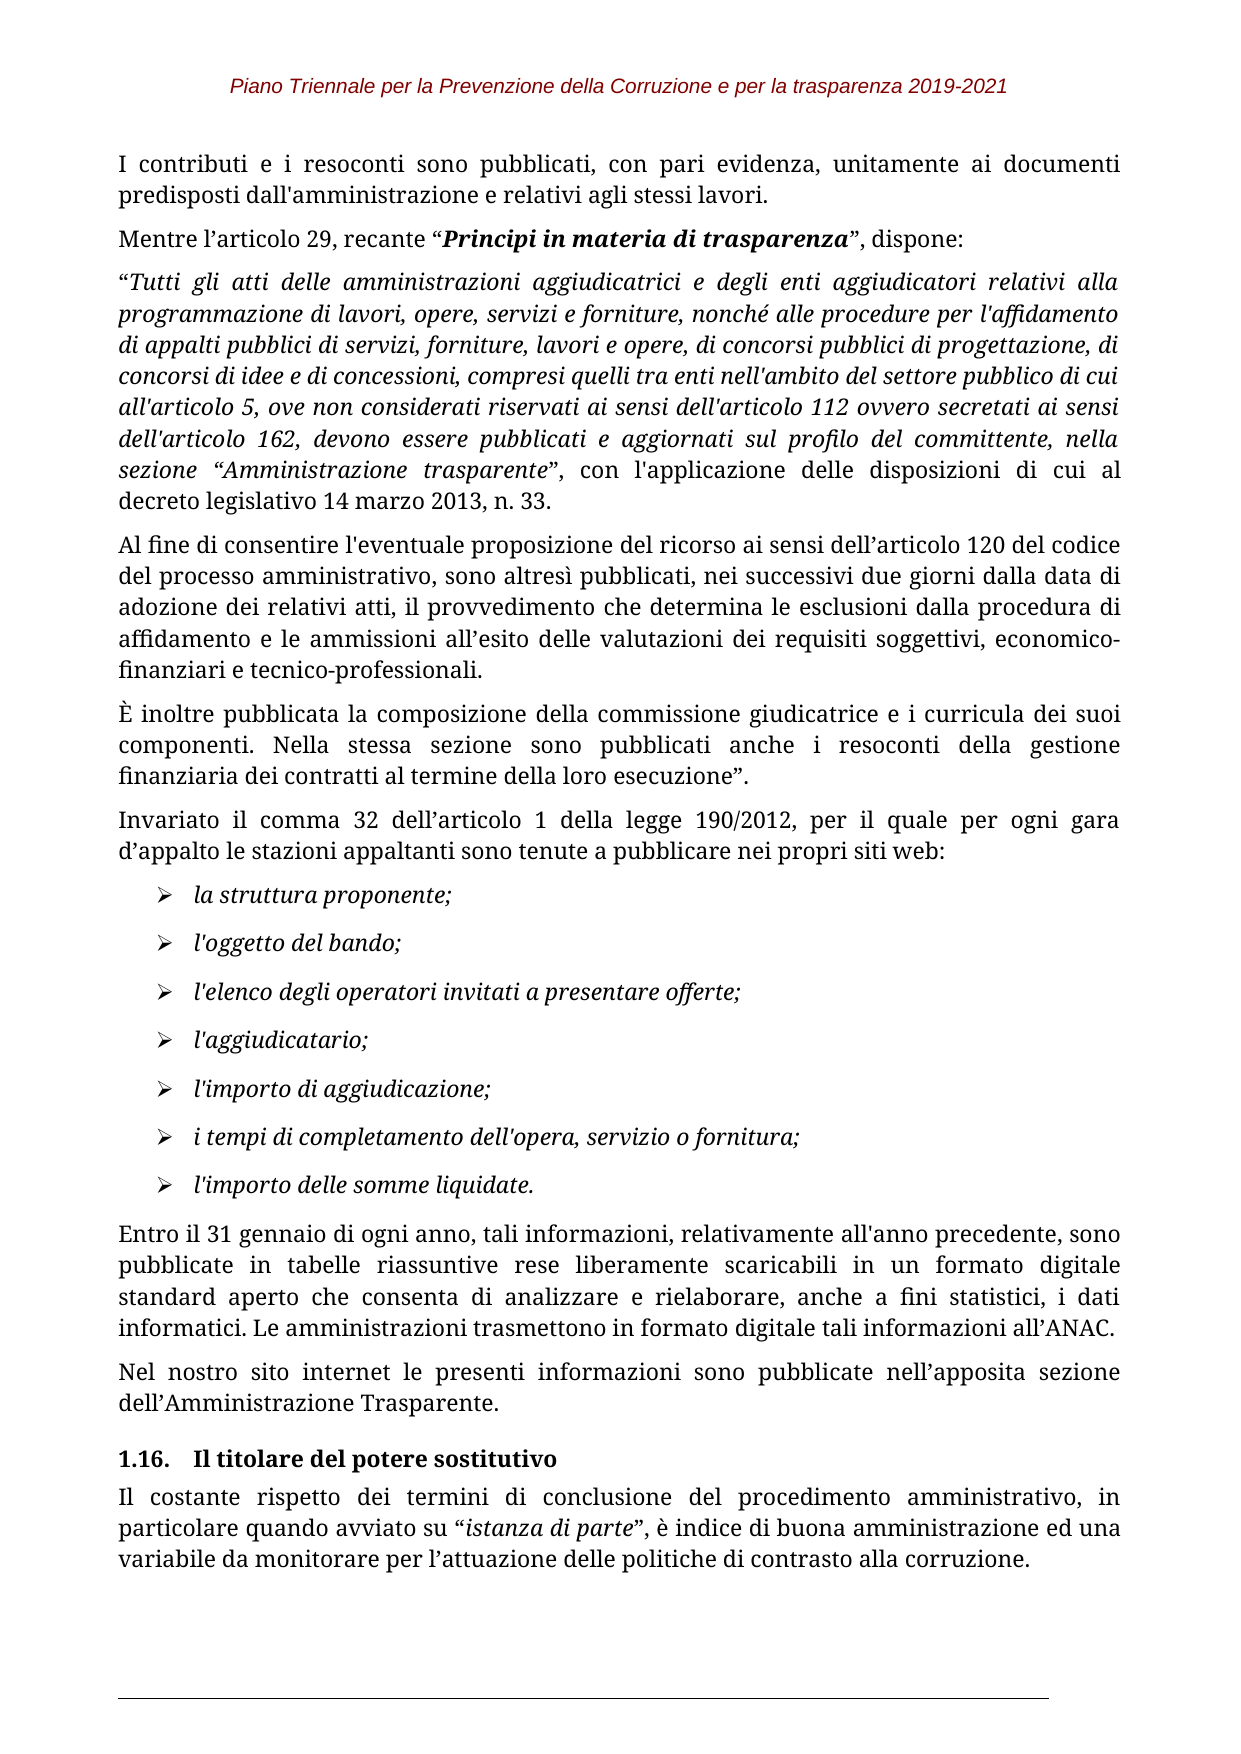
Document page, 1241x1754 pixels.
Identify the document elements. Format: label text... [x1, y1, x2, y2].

text È inoltre pubblicata la composizione della commissione giudicatrice e i curricula dei suoi componenti. Nella stessa sezione sono pubblicati anche i resoconti della gestione finanziaria dei contratti al termine della loro esecuzione”. [118, 698, 1122, 791]
text Nel nostro sito internet le presenti informazioni sono pubblicate nell’apposita sezione dell’Amministrazione Trasparente. [118, 1355, 1122, 1418]
subtitle 1.16. Il titolare del potere sostitutivo [118, 1443, 1122, 1474]
list l'aggiudicatario; [156, 1024, 1122, 1055]
list l'oggetto del bando; [156, 927, 1122, 958]
text I contributi e i resoconti sono pubblicati, con pari evidenza, unitamente ai documenti predisposti dall'amministrazione e relativi agli stessi lavori. [118, 148, 1122, 210]
text Entro il 31 gennaio di ogni anno, tali informazioni, relativamente all'anno precedente, sono pubblicate in tabelle riassuntive rese liberamente scaricabili in un formato digitale standard aperto che consenta di analizzare e rielaborare, anche a fini statistici, i dati informatici. Le amministrazioni trasmettono in formato digitale tali informazioni all’ANAC. [118, 1218, 1122, 1343]
text Mentre l’articolo 29, recante “Principi in materia di trasparenza”, dispone: [118, 223, 1122, 254]
text Al fine di consentire l'eventuale proposizione del ricorso ai sensi dell’articolo 120 del codice del processo amministrativo, sono altresì pubblicati, nei successivi due giorni dalla data di adozione dei relativi atti, il provvedimento che determina le esclusioni dalla procedura di affidamento e le ammissioni all’esito delle valutazioni dei requisiti soggettivi, economico-finanziari e tecnico-professionali. [118, 529, 1122, 685]
list l'elenco degli operatori invitati a presentare offerte; [156, 976, 1122, 1007]
list l'importo delle somme liquidate. [156, 1169, 1122, 1201]
text “Tutti gli atti delle amministrazioni aggiudicatrici e degli enti aggiudicatori relativi alla programmazione di lavori, opere, servizi e forniture, nonché alle procedure per l'affidamento di appalti pubblici di servizi, forniture, lavori e opere, di concorsi pubblici di progettazione, di concorsi di idee e di concessioni, compresi quelli tra enti nell'ambito del settore pubblico di cui all'articolo 5, ove non considerati riservati ai sensi dell'articolo 112 ovvero secretati ai sensi dell'articolo 162, devono essere pubblicati e aggiornati sul profilo del committente, nella sezione “Amministrazione trasparente”, con l'applicazione delle disposizioni di cui al decreto legislativo 14 marzo 2013, n. 33. [118, 266, 1122, 516]
list l'importo di aggiudicazione; [156, 1073, 1122, 1104]
list i tempi di completamento dell'opera, servizio o fornitura; [156, 1121, 1122, 1152]
text Il costante rispetto dei termini di conclusione del procedimento amministrativo, in particolare quando avviato su “istanza di parte”, è indice di buona amministrazione ed una variabile da monitorare per l’attuazione delle politiche di contrasto alla corruzione. [118, 1480, 1122, 1574]
text Invariato il comma 32 dell’articolo 1 della legge 190/2012, per il quale per ogni gara d’appalto le stazioni appaltanti sono tenute a pubblicare nei propri siti web: [118, 804, 1122, 866]
list la struttura proponente; [156, 879, 1122, 910]
